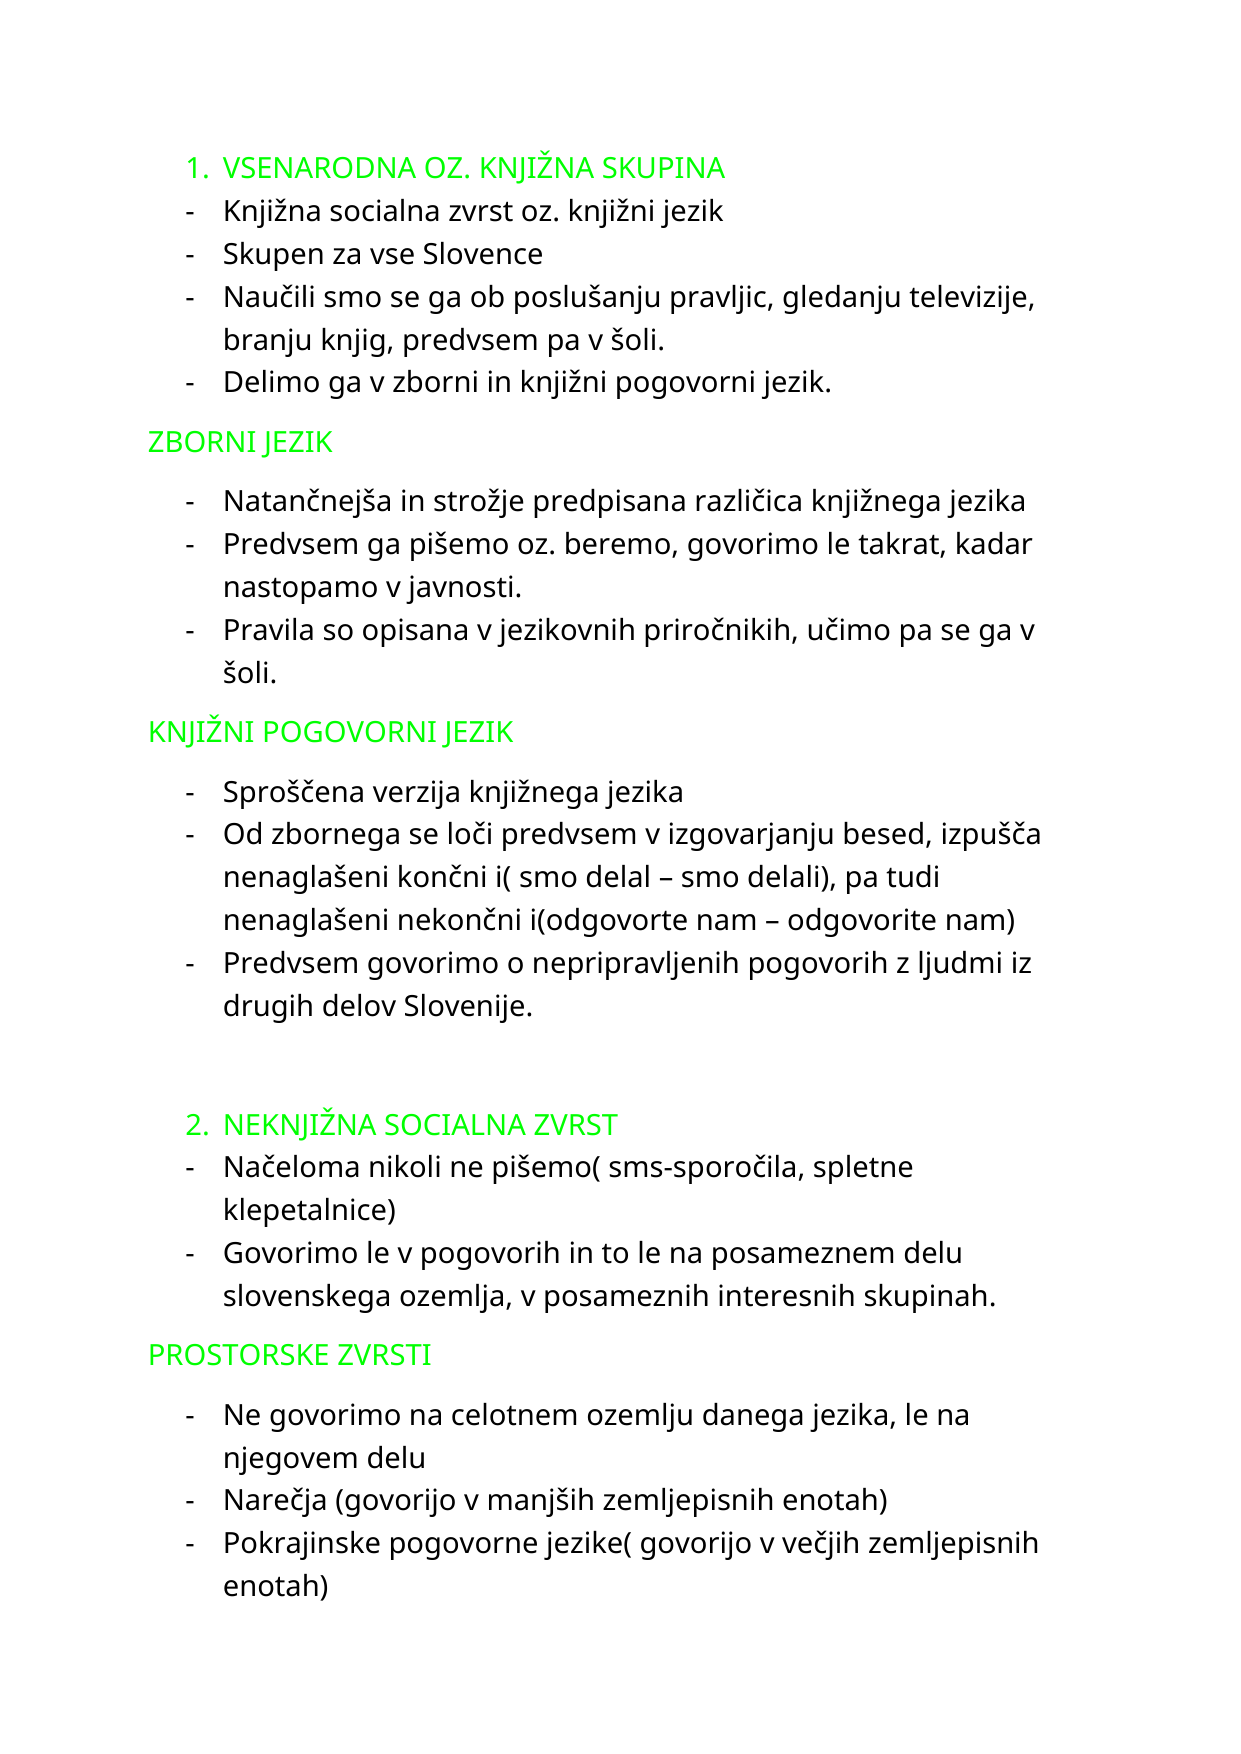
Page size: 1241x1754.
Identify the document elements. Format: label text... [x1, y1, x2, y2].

list Pravila so opisana v jezikovnih priročnikih, učimo pa se ga v šoli. [185, 609, 1093, 692]
text KNJIŽNI POGOVORNI JEZIK [148, 711, 1093, 751]
list Ne govorimo na celotnem ozemlju danega jezika, le na njegovem delu [185, 1394, 1093, 1477]
list Predvsem govorimo o nepripravljenih pogovorih z ljudmi iz drugih delov Slovenije. [185, 942, 1093, 1024]
list Natančnejša in strožje predpisana različica knjižnega jezika [185, 481, 1093, 520]
text PROSTORSKE ZVRSTI [148, 1334, 1093, 1374]
list Naučili smo se ga ob poslušanju pravljic, gledanju televizije, branju knjig, predvsem pa v šoli. [185, 276, 1093, 358]
list Skupen za vse Slovence [185, 233, 1093, 273]
list Predvsem ga pišemo oz. beremo, govorimo le takrat, kadar nastopamo v javnosti. [185, 523, 1093, 606]
list Narečja (govorijo v manjših zemljepisnih enotah) [185, 1480, 1093, 1519]
list Od zbornega se loči predvsem v izgovarjanju besed, izpušča nenaglašeni končni i( smo delal – smo delali), pa tudi nenaglašeni nekončni i(odgovorte nam – odgovorite nam) [185, 814, 1093, 939]
list VSENARODNA OZ. KNJIŽNA SKUPINA [185, 148, 1093, 187]
list Sproščena verzija knjižnega jezika [185, 771, 1093, 811]
list Pokrajinske pogovorne jezike( govorijo v večjih zemljepisnih enotah) [185, 1522, 1093, 1605]
list Delimo ga v zborni in knjižni pogovorni jezik. [185, 362, 1093, 401]
list Načeloma nikoli ne pišemo( sms-sporočila, spletne klepetalnice) [185, 1147, 1093, 1229]
list NEKNJIŽNA SOCIALNA ZVRST [185, 1104, 1093, 1143]
list Knjižna socialna zvrst oz. knjižni jezik [185, 190, 1093, 230]
text ZBORNI JEZIK [148, 421, 1093, 461]
list Govorimo le v pogovorih in to le na posameznem delu slovenskega ozemlja, v posameznih interesnih skupinah. [185, 1232, 1093, 1315]
